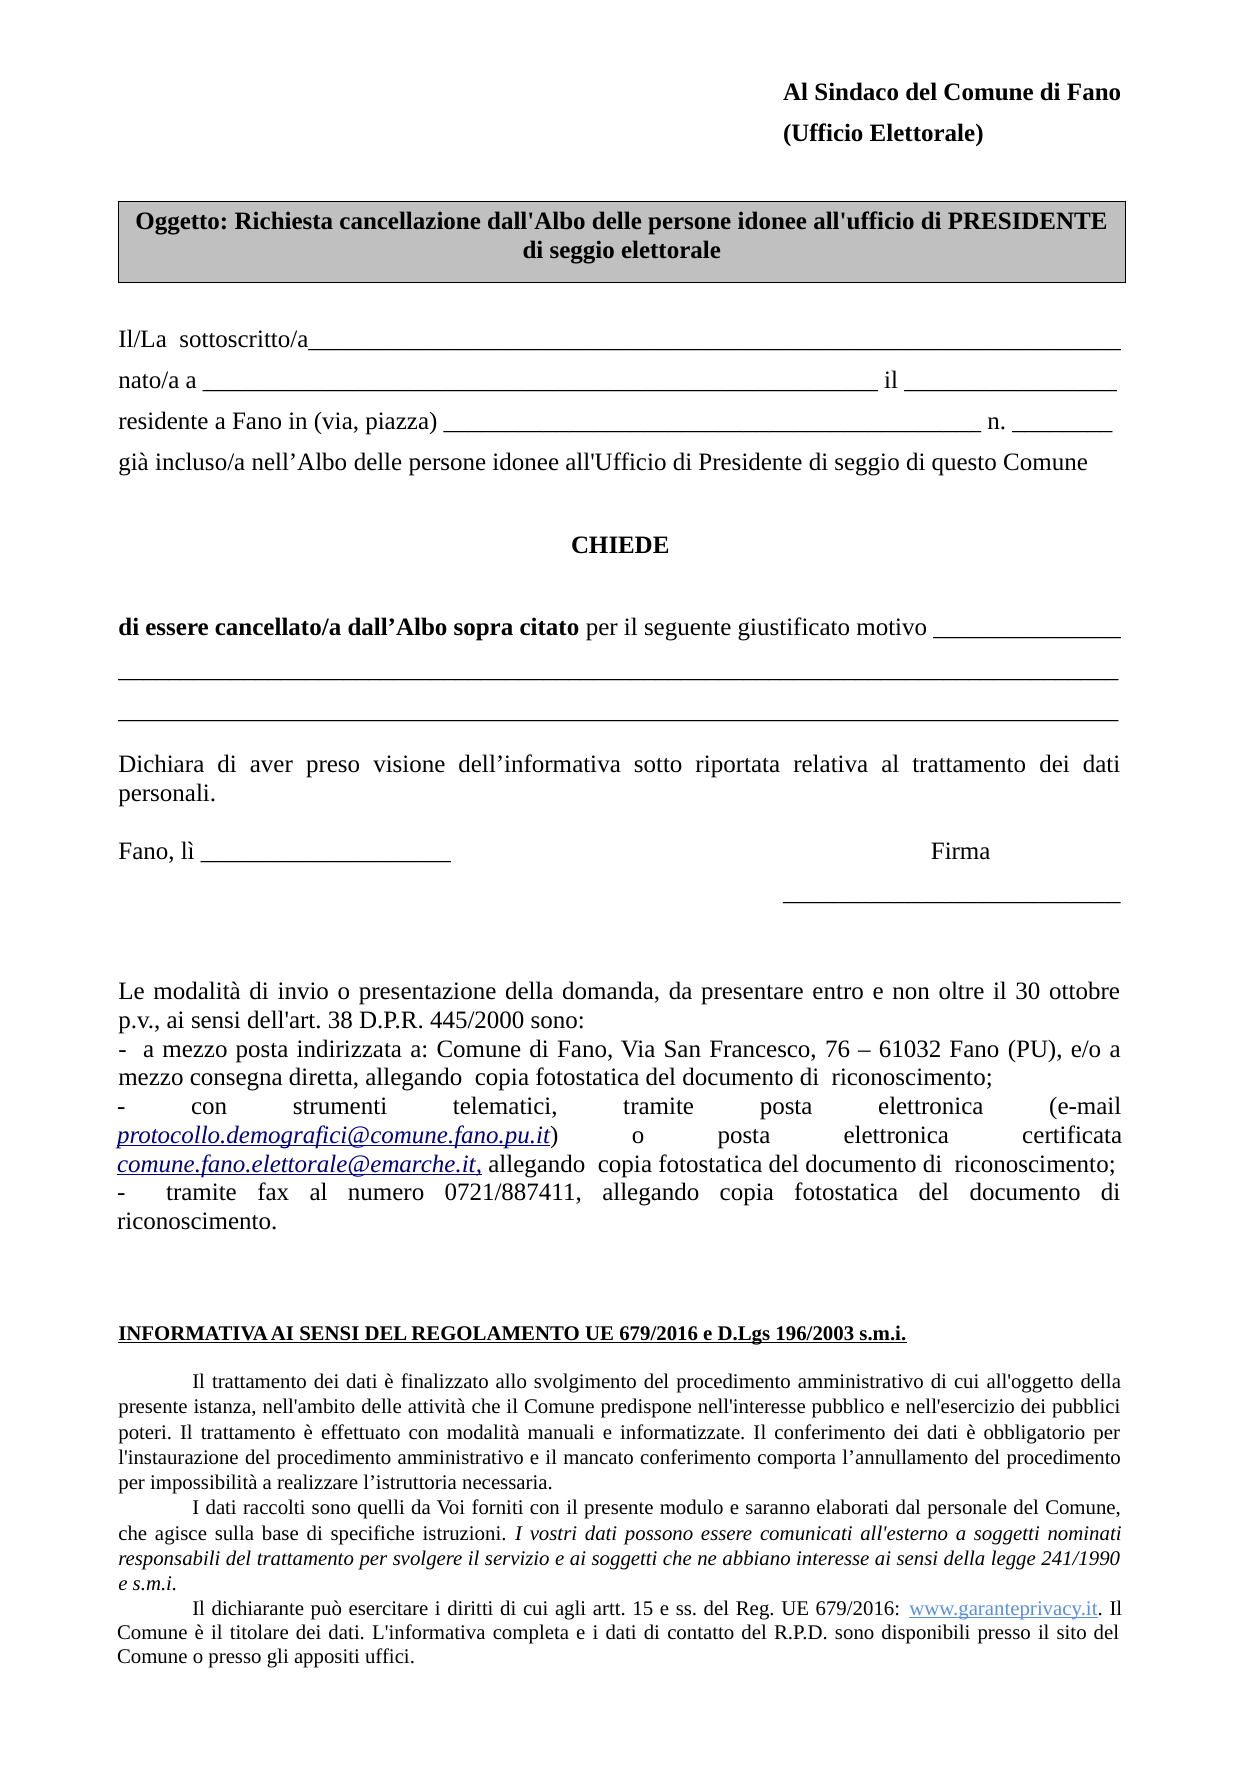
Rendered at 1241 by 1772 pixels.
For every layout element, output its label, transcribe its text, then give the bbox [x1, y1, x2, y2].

text Il trattamento dei dati è finalizzato allo svolgimento del procedimento amministrativo di cui all'oggetto della presente istanza, nell'ambito delle attività che il Comune predispone nell'interesse pubblico e nell'esercizio dei pubblici poteri. Il trattamento è effettuato con modalità manuali e informatizzate. Il conferimento dei dati è obbligatorio per l'instaurazione del procedimento amministrativo e il mancato conferimento comporta l’annullamento del procedimento per impossibilità a realizzare l’istruttoria necessaria. [118, 1369, 1122, 1494]
text - a mezzo posta indirizzata a: Comune di Fano, Via San Francesco, 76 – 61032 Fano (PU), e/o a mezzo consegna diretta, allegando copia fotostatica del documento di riconoscimento; [118, 1034, 1122, 1091]
text INFORMATIVA AI SENSI DEL REGOLAMENTO UE 679/2016 e D.Lgs 196/2003 s.m.i. [118, 1321, 1122, 1345]
text Il dichiarante può esercitare i diritti di cui agli artt. 15 e ss. del Reg. UE 679/2016: www.garanteprivacy.it. Il Comune è il titolare dei dati. L'informativa completa e i dati di contatto del R.P.D. sono disponibili presso il sito del Comune o presso gli appositi uffici. [117, 1596, 1122, 1668]
text - tramite fax al numero 0721/887411, allegando copia fotostatica del documento di riconoscimento. [117, 1177, 1122, 1235]
text nato/a a ______________________________________________________ il _________________ [118, 365, 1122, 394]
text CHIEDE [118, 530, 1122, 559]
text I dati raccolti sono quelli da Voi forniti con il presente modulo e saranno elaborati dal personale del Comune, che agisce sulla base di specifiche istruzioni. I vostri dati possono essere comunicati all'esterno a soggetti nominati responsabili del trattamento per svolgere il servizio e ai soggetti che ne abbiano interesse ai sensi della legge 241/1990 e s.m.i. [118, 1495, 1122, 1595]
text - con strumenti telematici, tramite posta elettronica (e-mail protocollo.demografici@comune.fano.pu.it) o posta elettronica certificata comune.fano.elettorale@emarche.it, allegando copia fotostatica del documento di riconoscimento; [117, 1091, 1122, 1177]
text Dichiara di aver preso visione dell’informativa sotto riportata relativa al trattamento dei dati personali. [118, 749, 1122, 807]
text Le modalità di invio o presentazione della domanda, da presentare entro e non oltre il 30 ottobre p.v., ai sensi dell'art. 38 D.P.R. 445/2000 sono: [118, 976, 1122, 1034]
text di essere cancellato/a dall’Albo sopra citato per il seguente giustificato motivo _______________ [118, 612, 1122, 641]
table_header Oggetto: Richiesta cancellazione dall'Albo delle persone idonee all'ufficio di PRESIDENTE di seggio elettorale [119, 202, 1125, 282]
text ___________________________ [118, 877, 1122, 906]
text Il/La sottoscritto/a_________________________________________________________________ [118, 324, 1122, 352]
text ________________________________________________________________________________ [118, 695, 1122, 724]
text Fano, lì ____________________ Firma [118, 836, 1122, 865]
text (Ufficio Elettorale) [118, 118, 1122, 147]
text Al Sindaco del Comune di Fano [118, 77, 1122, 106]
text residente a Fano in (via, piazza) ___________________________________________ n. ________ [118, 406, 1122, 435]
text ________________________________________________________________________________ [118, 654, 1122, 682]
text già incluso/a nell’Albo delle persone idonee all'Ufficio di Presidente di seggio di questo Comune [118, 447, 1122, 476]
